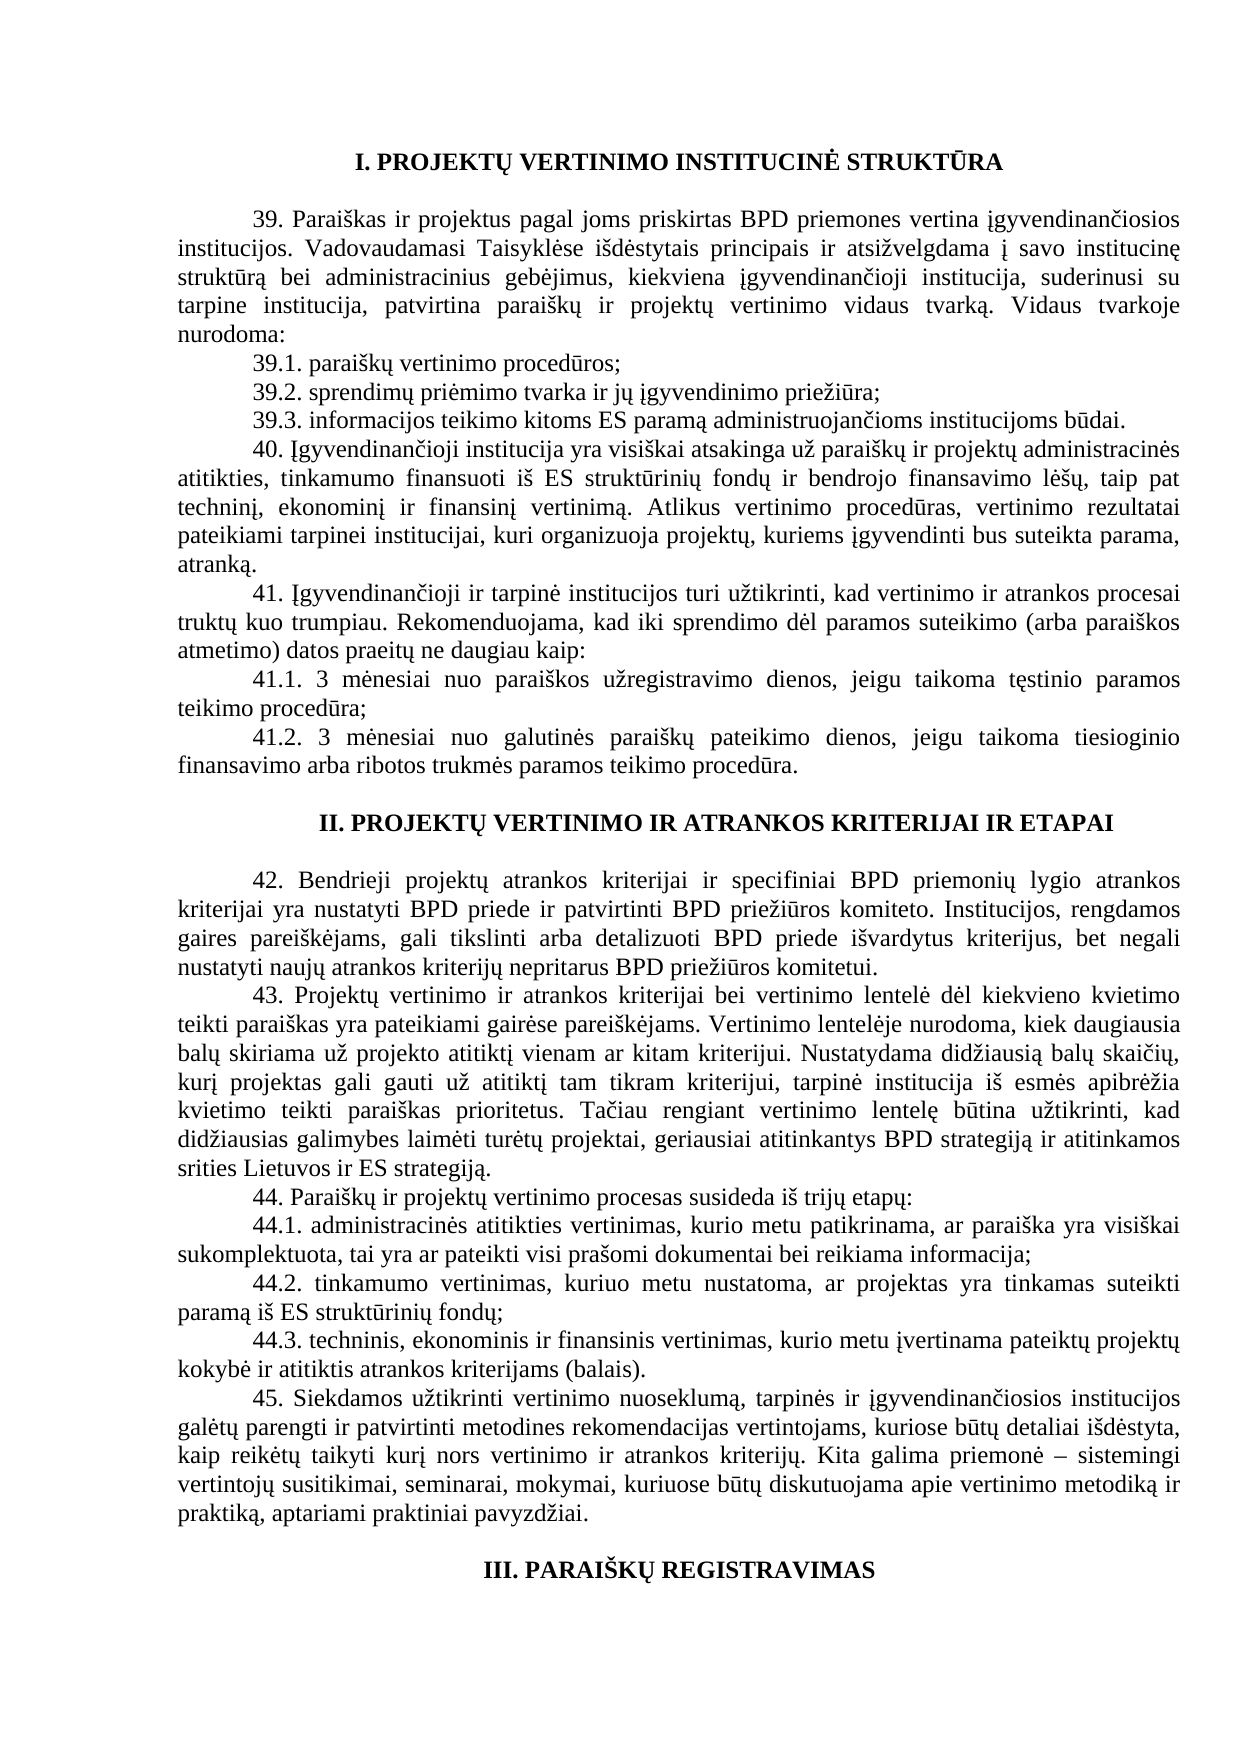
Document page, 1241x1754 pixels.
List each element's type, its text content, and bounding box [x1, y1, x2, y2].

text 39.1. paraiškų vertinimo procedūros; [177, 348, 1181, 377]
text 43. Projektų vertinimo ir atrankos kriterijai bei vertinimo lentelė dėl kiekvieno kvietimo teikti paraiškas yra pateikiami gairėse pareiškėjams. Vertinimo lentelėje nurodoma, kiek daugiausia balų skiriama už projekto atitiktį vienam ar kitam kriterijui. Nustatydama didžiausią balų skaičių, kurį projektas gali gauti už atitiktį tam tikram kriterijui, tarpinė institucija iš esmės apibrėžia kvietimo teikti paraiškas prioritetus. Tačiau rengiant vertinimo lentelę būtina užtikrinti, kad didžiausias galimybes laimėti turėtų projektai, geriausiai atitinkantys BPD strategiją ir atitinkamos srities Lietuvos ir ES strategiją. [177, 981, 1181, 1182]
text 41.1. 3 mėnesiai nuo paraiškos užregistravimo dienos, jeigu taikoma tęstinio paramos teikimo procedūra; [177, 664, 1181, 722]
text 44. Paraiškų ir projektų vertinimo procesas susideda iš trijų etapų: [177, 1182, 1181, 1211]
text III. PARAIŠKŲ REGISTRAVIMAS [177, 1556, 1181, 1584]
text II. PROJEKTŲ VERTINIMO IR ATRANKOS KRITERIJAI IR ETAPAI [177, 808, 1181, 837]
text 44.2. tinkamumo vertinimas, kuriuo metu nustatoma, ar projektas yra tinkamas suteikti paramą iš ES struktūrinių fondų; [177, 1268, 1181, 1326]
text 42. Bendrieji projektų atrankos kriterijai ir specifiniai BPD priemonių lygio atrankos kriterijai yra nustatyti BPD priede ir patvirtinti BPD priežiūros komiteto. Institucijos, rengdamos gaires pareiškėjams, gali tikslinti arba detalizuoti BPD priede išvardytus kriterijus, bet negali nustatyti naujų atrankos kriterijų nepritarus BPD priežiūros komitetui. [177, 866, 1181, 981]
text 44.3. techninis, ekonominis ir finansinis vertinimas, kurio metu įvertinama pateiktų projektų kokybė ir atitiktis atrankos kriterijams (balais). [177, 1326, 1181, 1383]
text 39.3. informacijos teikimo kitoms ES paramą administruojančioms institucijoms būdai. [177, 406, 1181, 434]
text 40. Įgyvendinančioji institucija yra visiškai atsakinga už paraiškų ir projektų administracinės atitikties, tinkamumo finansuoti iš ES struktūrinių fondų ir bendrojo finansavimo lėšų, taip pat techninį, ekonominį ir finansinį vertinimą. Atlikus vertinimo procedūras, vertinimo rezultatai pateikiami tarpinei institucijai, kuri organizuoja projektų, kuriems įgyvendinti bus suteikta parama, atranką. [177, 434, 1181, 578]
text I. PROJEKTŲ VERTINIMO INSTITUCINĖ STRUKTŪRA [177, 147, 1181, 176]
text 41. Įgyvendinančioji ir tarpinė institucijos turi užtikrinti, kad vertinimo ir atrankos procesai truktų kuo trumpiau. Rekomenduojama, kad iki sprendimo dėl paramos suteikimo (arba paraiškos atmetimo) datos praeitų ne daugiau kaip: [177, 578, 1181, 664]
text 45. Siekdamos užtikrinti vertinimo nuoseklumą, tarpinės ir įgyvendinančiosios institucijos galėtų parengti ir patvirtinti metodines rekomendacijas vertintojams, kuriose būtų detaliai išdėstyta, kaip reikėtų taikyti kurį nors vertinimo ir atrankos kriterijų. Kita galima priemonė – sistemingi vertintojų susitikimai, seminarai, mokymai, kuriuose būtų diskutuojama apie vertinimo metodiką ir praktiką, aptariami praktiniai pavyzdžiai. [177, 1383, 1181, 1527]
text 39.2. sprendimų priėmimo tvarka ir jų įgyvendinimo priežiūra; [177, 377, 1181, 406]
text 39. Paraiškas ir projektus pagal joms priskirtas BPD priemones vertina įgyvendinančiosios institucijos. Vadovaudamasi Taisyklėse išdėstytais principais ir atsižvelgdama į savo institucinę struktūrą bei administracinius gebėjimus, kiekviena įgyvendinančioji institucija, suderinusi su tarpine institucija, patvirtina paraiškų ir projektų vertinimo vidaus tvarką. Vidaus tvarkoje nurodoma: [177, 204, 1181, 348]
text 41.2. 3 mėnesiai nuo galutinės paraiškų pateikimo dienos, jeigu taikoma tiesioginio finansavimo arba ribotos trukmės paramos teikimo procedūra. [177, 722, 1181, 779]
text 44.1. administracinės atitikties vertinimas, kurio metu patikrinama, ar paraiška yra visiškai sukomplektuota, tai yra ar pateikti visi prašomi dokumentai bei reikiama informacija; [177, 1211, 1181, 1268]
